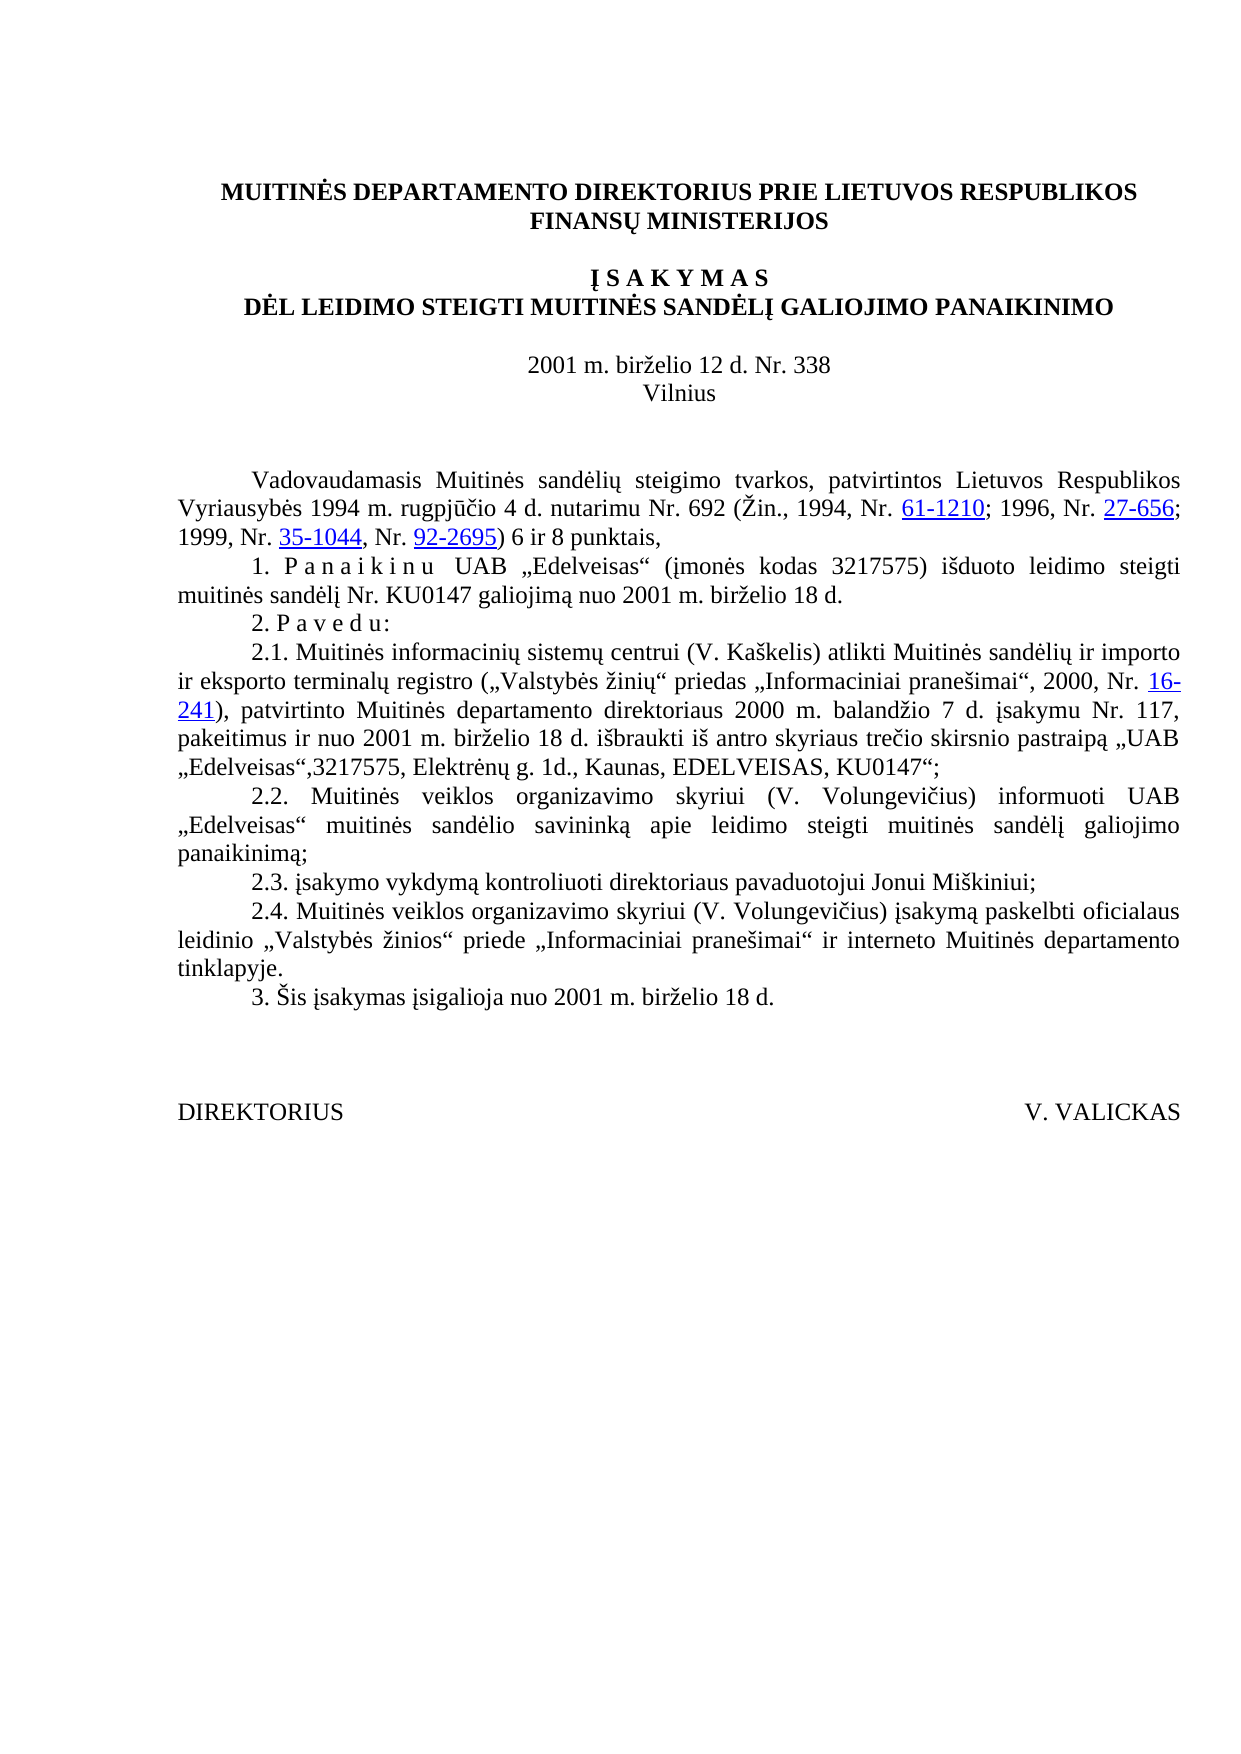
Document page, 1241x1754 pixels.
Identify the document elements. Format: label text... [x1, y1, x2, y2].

text MUITINĖS DEPARTAMENTO DIREKTORIUS PRIE LIETUVOS RESPUBLIKOS FINANSŲ MINISTERIJOS [177, 177, 1181, 235]
text DĖL LEIDIMO STEIGTI MUITINĖS SANDĖLĮ GALIOJIMO PANAIKINIMO [177, 292, 1181, 321]
text 2.2. Muitinės veiklos organizavimo skyriui (V. Volungevičius) informuoti UAB „Edelveisas“ muitinės sandėlio savininką apie leidimo steigti muitinės sandėlį galiojimo panaikinimą; [177, 781, 1181, 867]
text DIREKTORIUS V. VALICKAS [177, 1097, 1181, 1126]
text 2.4. Muitinės veiklos organizavimo skyriui (V. Volungevičius) įsakymą paskelbti oficialaus leidinio „Valstybės žinios“ priede „Informaciniai pranešimai“ ir interneto Muitinės departamento tinklapyje. [177, 896, 1181, 982]
text 3. Šis įsakymas įsigalioja nuo 2001 m. birželio 18 d. [177, 982, 1181, 1011]
text 2.3. įsakymo vykdymą kontroliuoti direktoriaus pavaduotojui Jonui Miškiniui; [177, 867, 1181, 896]
text Į S A K Y M A S [177, 263, 1181, 292]
text 1. Panaikinu UAB „Edelveisas“ (įmonės kodas 3217575) išduoto leidimo steigti muitinės sandėlį Nr. KU0147 galiojimą nuo 2001 m. birželio 18 d. [177, 551, 1181, 608]
text 2.1. Muitinės informacinių sistemų centrui (V. Kaškelis) atlikti Muitinės sandėlių ir importo ir eksporto terminalų registro („Valstybės žinių“ priedas „Informaciniai pranešimai“, 2000, Nr. 16-241), patvirtinto Muitinės departamento direktoriaus 2000 m. balandžio 7 d. įsakymu Nr. 117, pakeitimus ir nuo 2001 m. birželio 18 d. išbraukti iš antro skyriaus trečio skirsnio pastraipą „UAB „Edelveisas“,3217575, Elektrėnų g. 1d., Kaunas, EDELVEISAS, KU0147“; [177, 637, 1181, 781]
text Vilnius [177, 378, 1181, 407]
text Vadovaudamasis Muitinės sandėlių steigimo tvarkos, patvirtintos Lietuvos Respublikos Vyriausybės 1994 m. rugpjūčio 4 d. nutarimu Nr. 692 (Žin., 1994, Nr. 61-1210; 1996, Nr. 27-656; 1999, Nr. 35-1044, Nr. 92-2695) 6 ir 8 punktais, [177, 465, 1181, 551]
text 2001 m. birželio 12 d. Nr. 338 [177, 350, 1181, 378]
text 2. Pavedu: [177, 608, 1181, 637]
